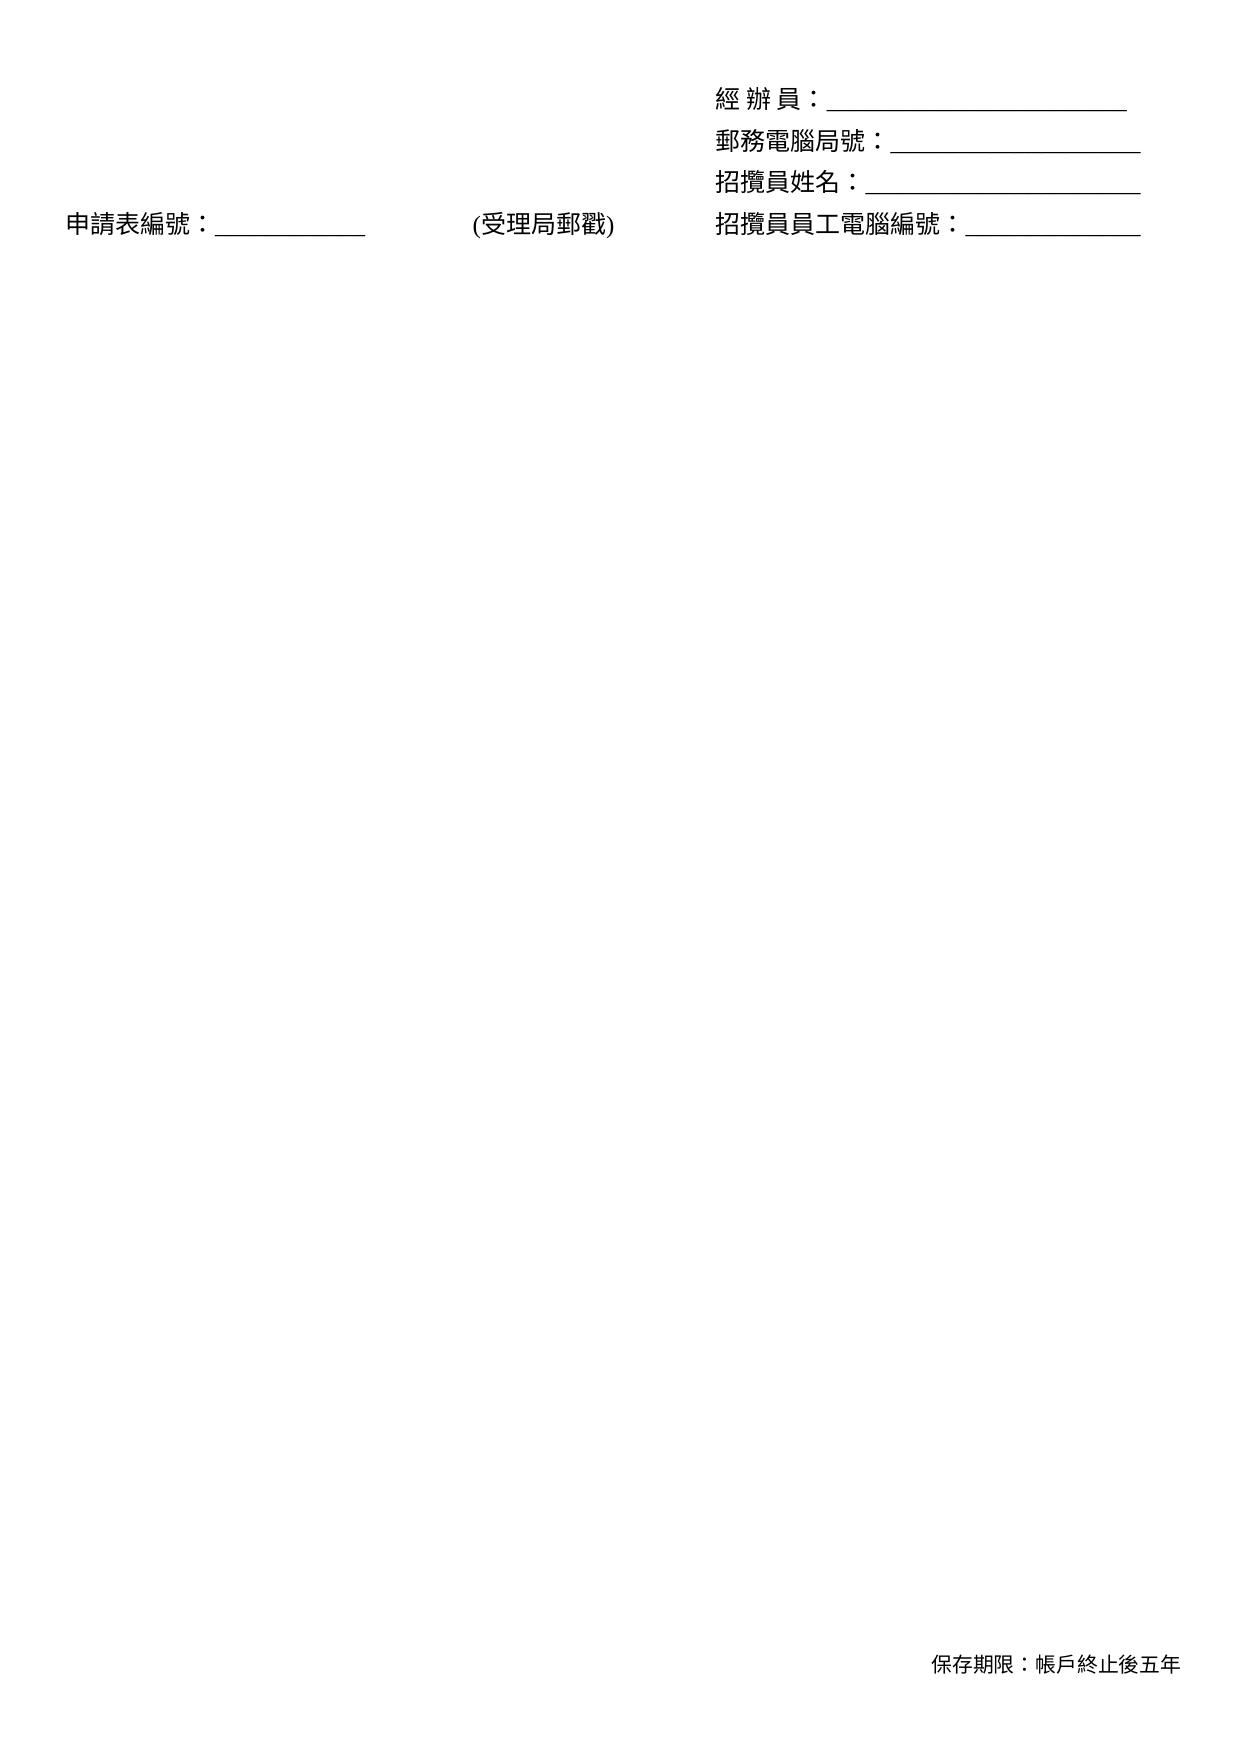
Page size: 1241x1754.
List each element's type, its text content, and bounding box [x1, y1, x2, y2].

text 招攬員姓名：______________________ [65, 158, 1181, 200]
text 申請表編號：____________ (受理局郵戳) 招攬員員工電腦編號：______________ [65, 200, 1181, 242]
text 郵務電腦局號：____________________ [65, 117, 1181, 158]
text 經 辦 員：________________________ [65, 75, 1181, 117]
